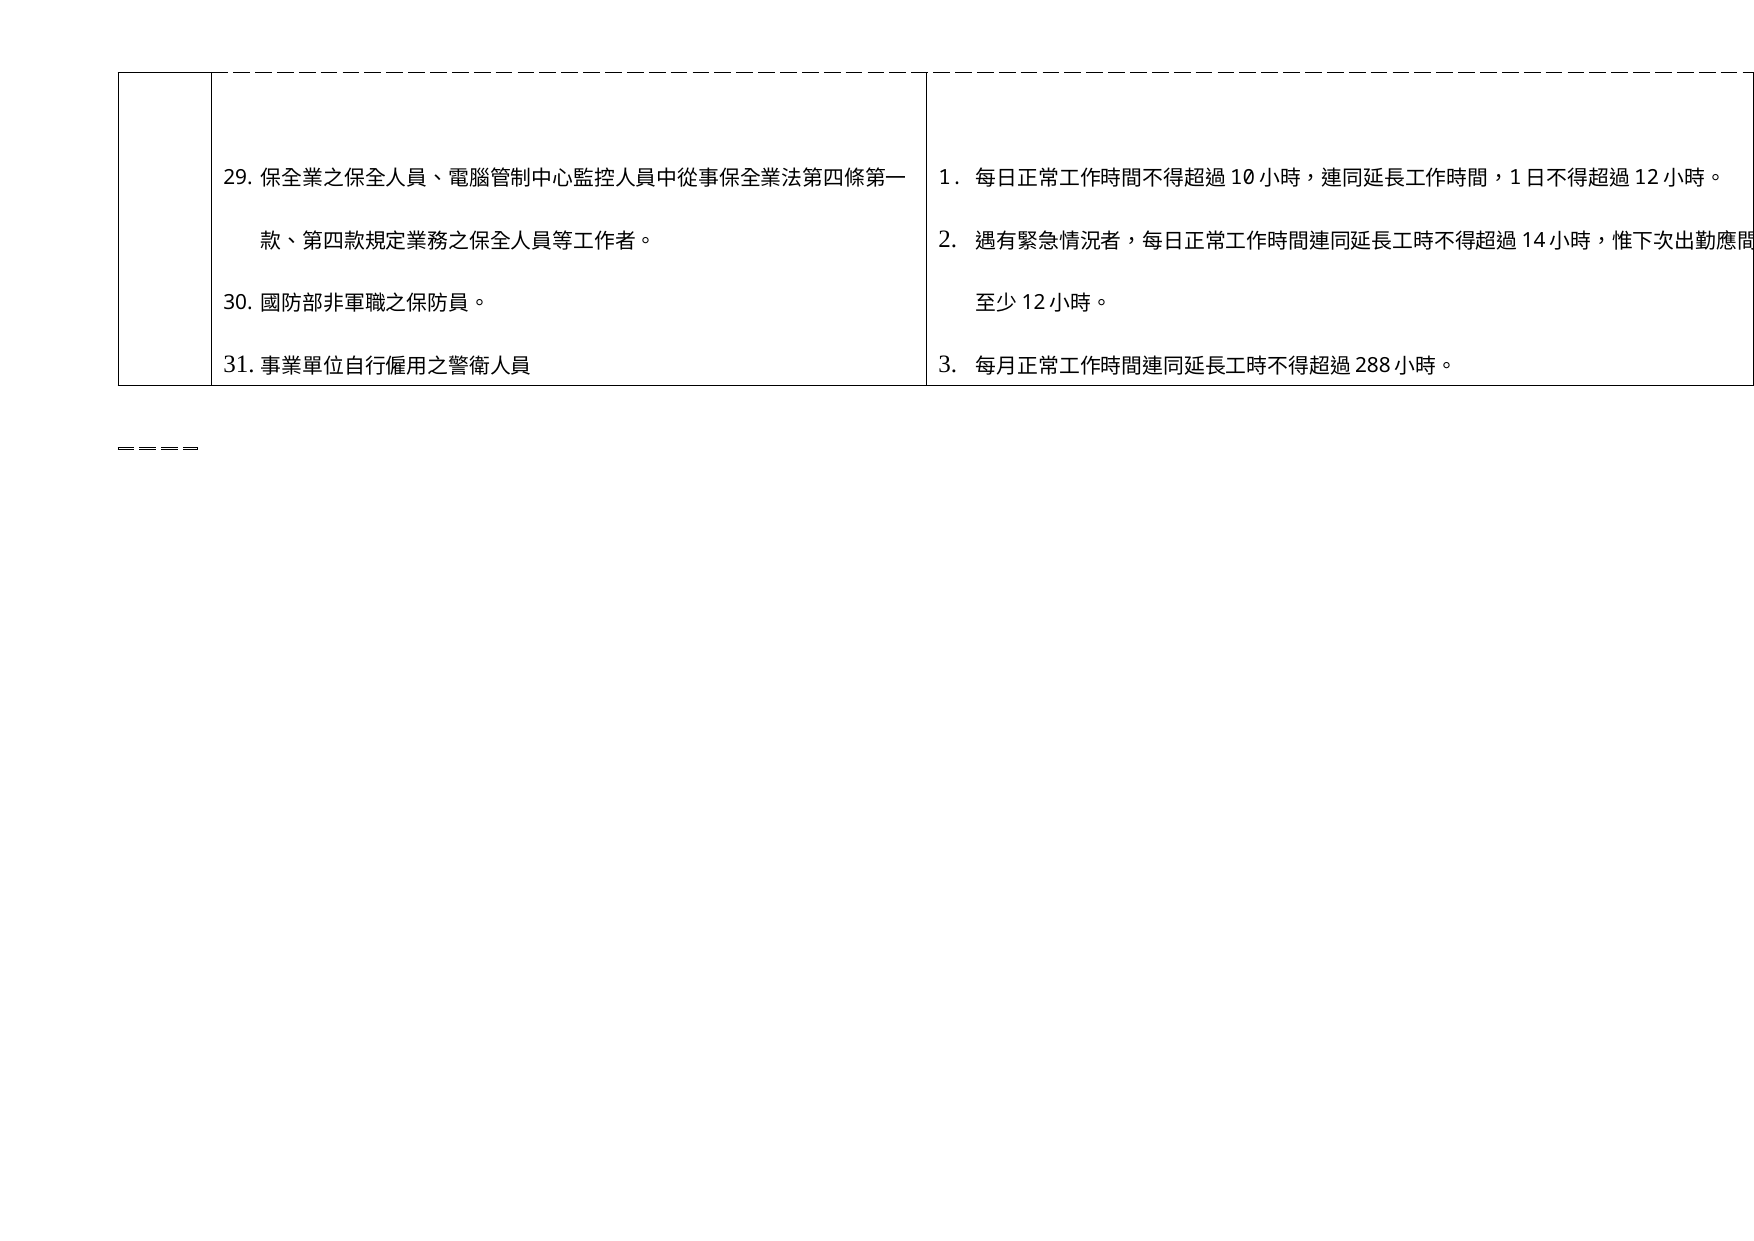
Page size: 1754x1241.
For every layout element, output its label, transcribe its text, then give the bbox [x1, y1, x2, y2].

table_cell 每日正常工作時間不得超過10小時，連同延長工作時間，1日不得超過12小時。 遇有緊急情況者，每日正常工作時間連同延長工時不得超過14小時，惟下次出勤應間隔至少12小時。 每月正常工作時間連同延長工時不得超過288小時。 [927, 72, 1753, 385]
table_cell [119, 73, 211, 385]
table_cell 保全業之保全人員、電腦管制中心監控人員中從事保全業法第四條第一款、第四款規定業務之保全人員等工作者。 國防部非軍職之保防員。 事業單位自行僱用之警衛人員 [212, 72, 926, 385]
